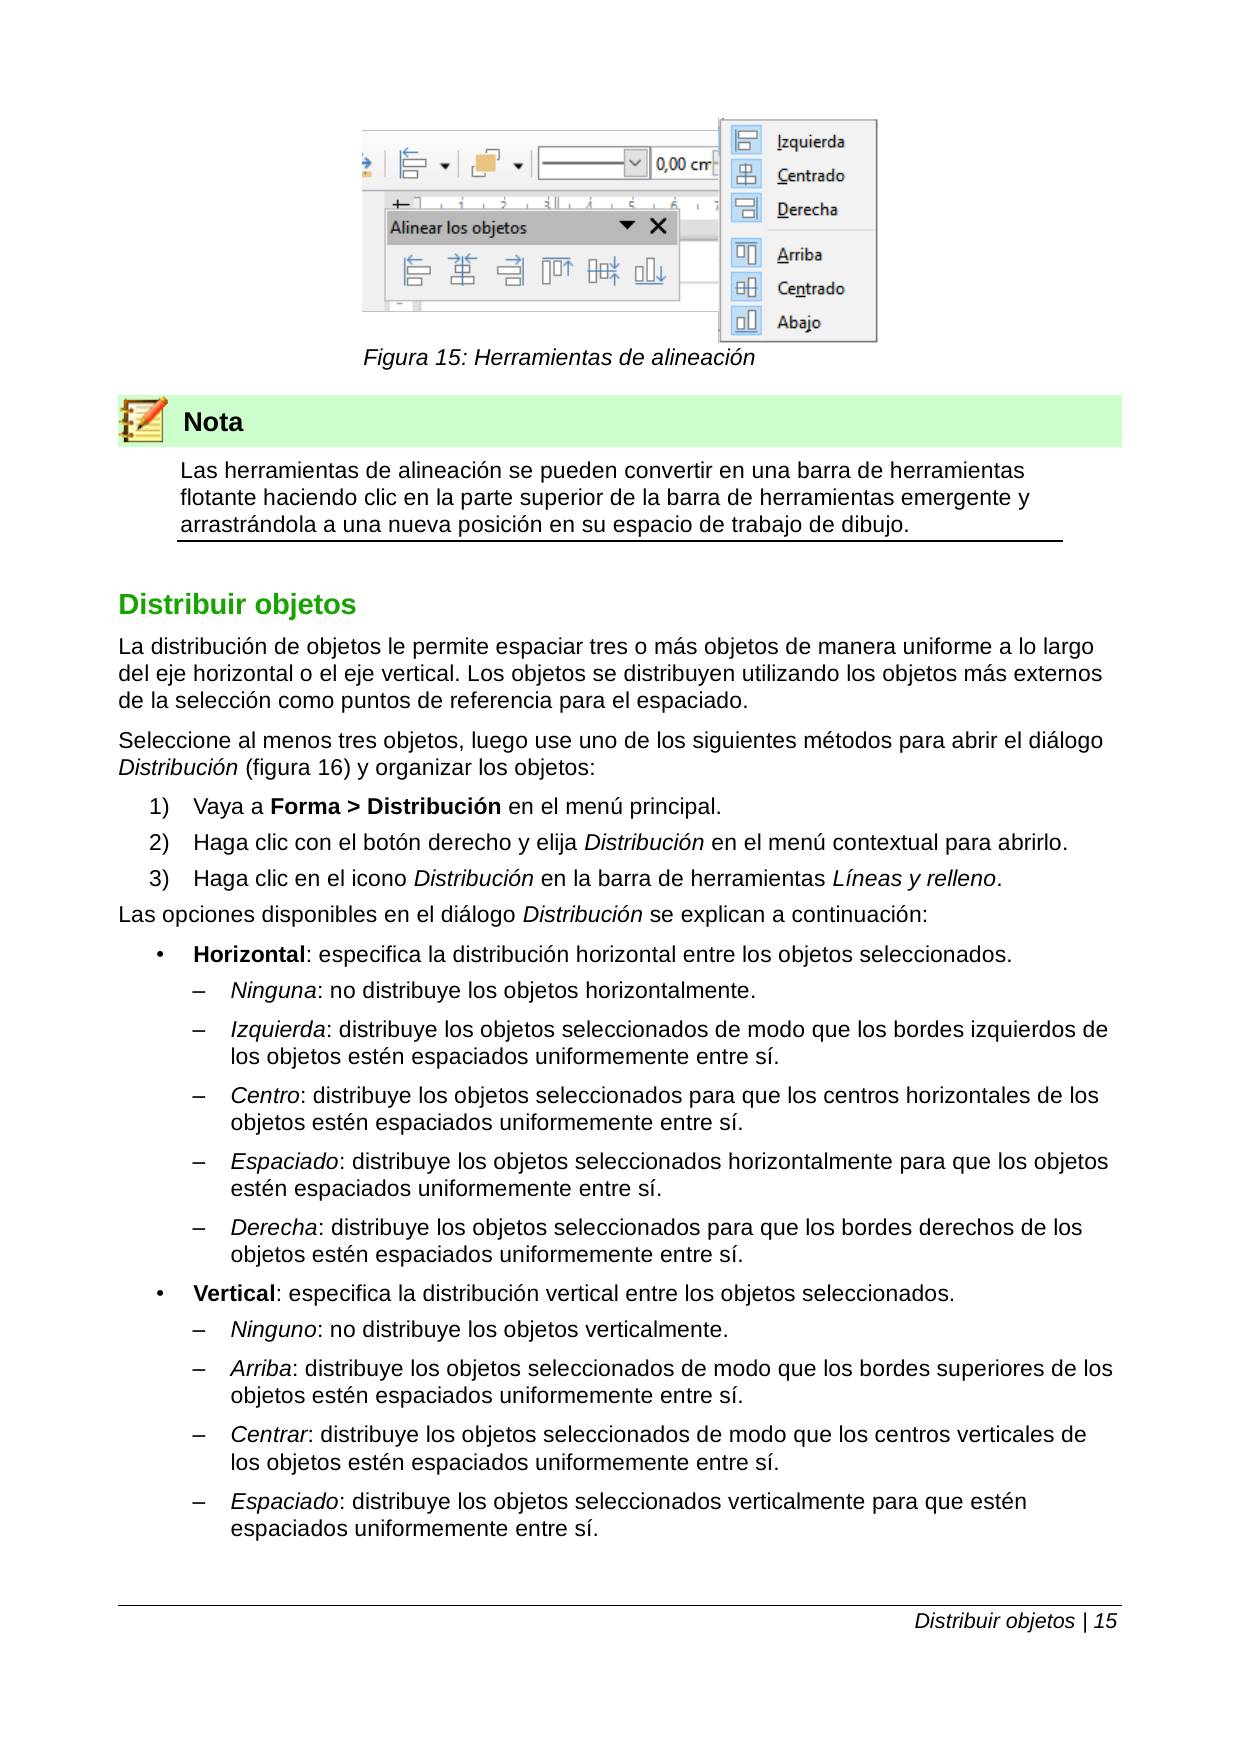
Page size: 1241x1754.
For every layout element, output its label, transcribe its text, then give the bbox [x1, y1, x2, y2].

list Vertical: especifica la distribución vertical entre los objetos seleccionados. [156, 1280, 1122, 1307]
list Espaciado: distribuye los objetos seleccionados verticalmente para que estén espaciados uniformemente entre sí. [192, 1487, 1122, 1541]
subtitle Distribuir objetos [118, 587, 1122, 621]
list Ninguna: no distribuye los objetos horizontalmente. [192, 976, 1122, 1003]
text La distribución de objetos le permite espaciar tres o más objetos de manera uniforme a lo largo del eje horizontal o el eje vertical. Los objetos se distribuyen utilizando los objetos más externos de la selección como puntos de referencia para el espaciado. [118, 632, 1122, 713]
text Las opciones disponibles en el diálogo Distribución se explican a continuación: [118, 901, 1122, 928]
list Espaciado: distribuye los objetos seleccionados horizontalmente para que los objetos estén espaciados uniformemente entre sí. [192, 1147, 1122, 1202]
list Arriba: distribuye los objetos seleccionados de modo que los bordes superiores de los objetos estén espaciados uniformemente entre sí. [192, 1355, 1122, 1409]
list Haga clic con el botón derecho y elija Distribución en el menú contextual para abrirlo. [169, 829, 1122, 856]
text Seleccione al menos tres objetos, luego use uno de los siguientes métodos para abrir el diálogo Distribución (figura 16) y organizar los objetos: [118, 726, 1122, 780]
picture [362, 118, 879, 344]
list Horizontal: especifica la distribución horizontal entre los objetos seleccionados. [156, 940, 1122, 967]
text Las herramientas de alineación se pueden convertir en una barra de herramientas flotante haciendo clic en la parte superior de la barra de herramientas emergente y arrastrándola a una nueva posición en su espacio de trabajo de dibujo. [177, 453, 1063, 540]
list Vaya a Forma > Distribución en el menú principal. [169, 793, 1122, 820]
list Haga clic en el icono Distribución en la barra de herramientas Líneas y relleno. [169, 864, 1122, 892]
subtitle Nota [118, 395, 1122, 447]
list Derecha: distribuye los objetos seleccionados para que los bordes derechos de los objetos estén espaciados uniformemente entre sí. [192, 1213, 1122, 1268]
text Figura 15: Herramientas de alineación [363, 344, 877, 370]
picture [119, 395, 170, 446]
list Centrar: distribuye los objetos seleccionados de modo que los centros verticales de los objetos estén espaciados uniformemente entre sí. [192, 1421, 1122, 1475]
list Izquierda: distribuye los objetos seleccionados de modo que los bordes izquierdos de los objetos estén espaciados uniformemente entre sí. [192, 1015, 1122, 1069]
list Ninguno: no distribuye los objetos verticalmente. [192, 1316, 1122, 1343]
list Centro: distribuye los objetos seleccionados para que los centros horizontales de los objetos estén espaciados uniformemente entre sí. [192, 1081, 1122, 1135]
